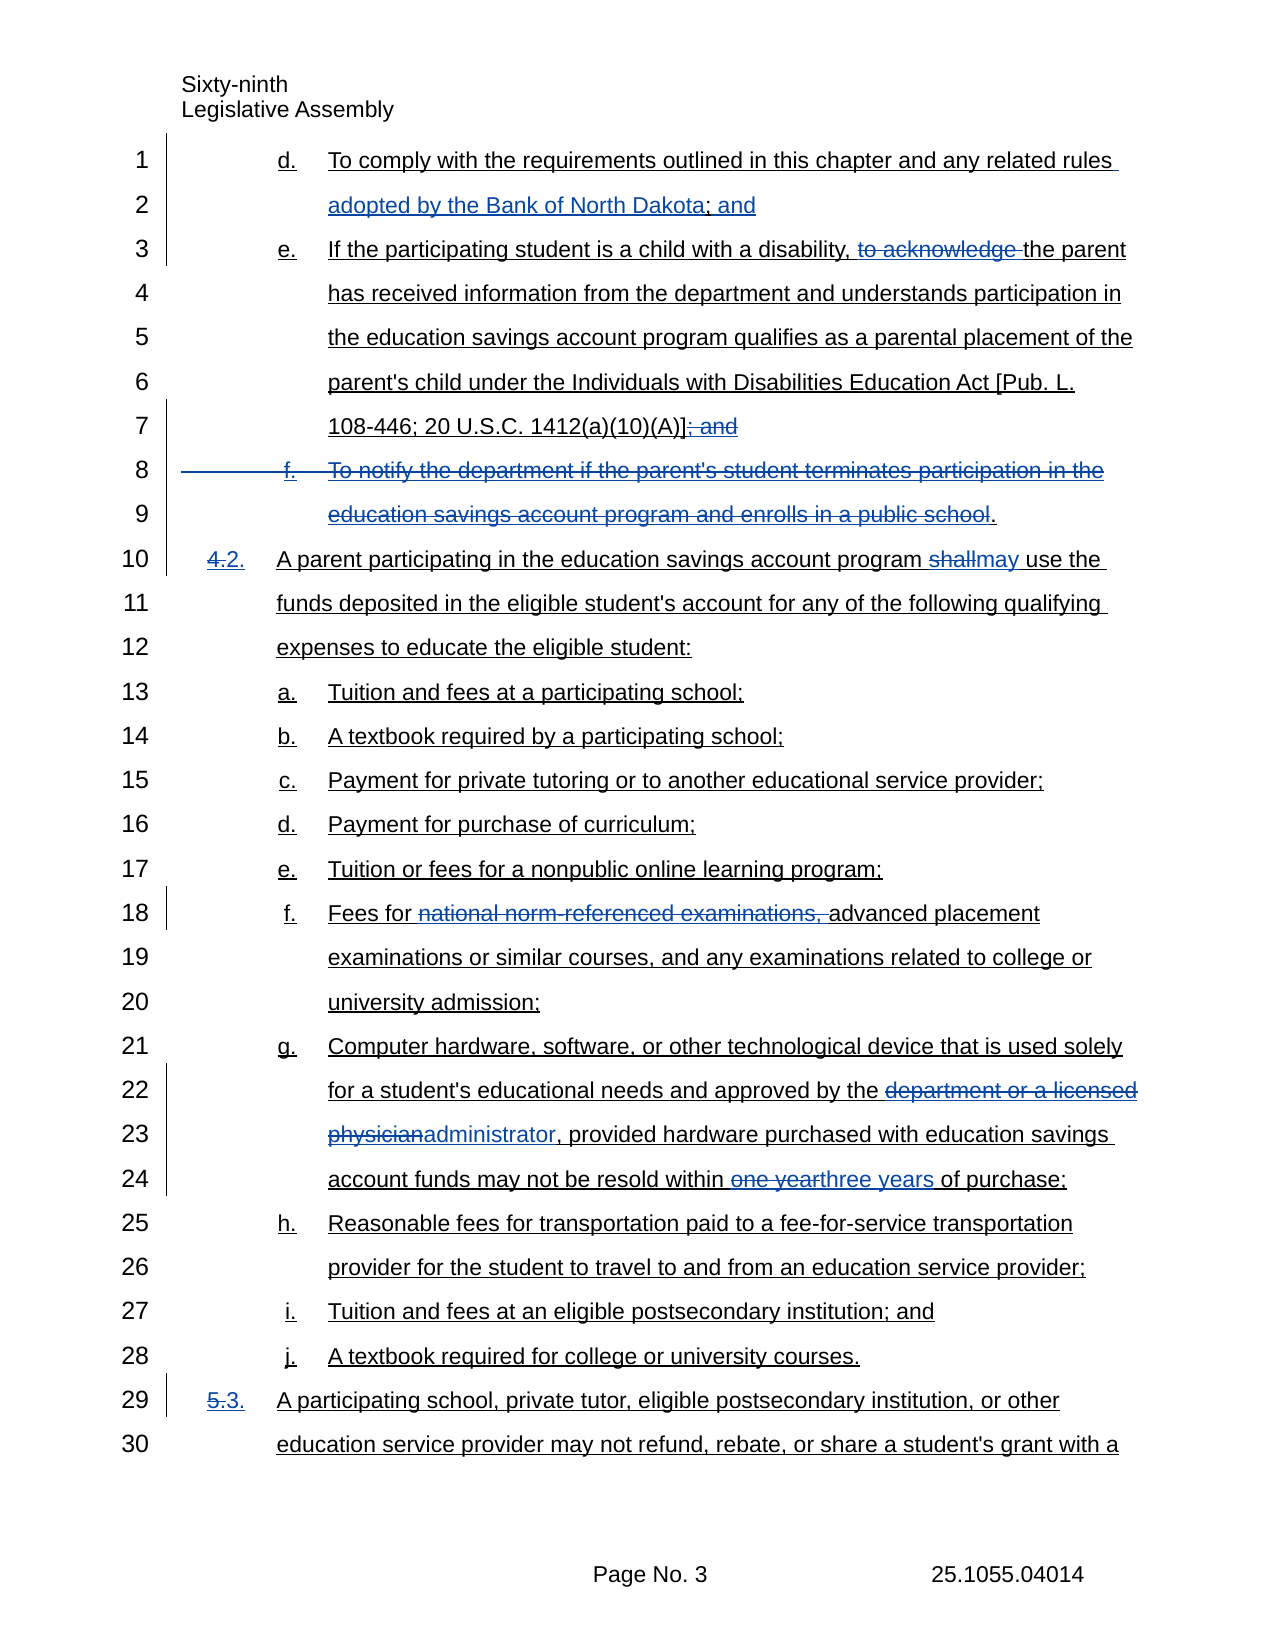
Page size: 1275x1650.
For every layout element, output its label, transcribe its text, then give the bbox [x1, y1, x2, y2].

text b. A textbook required by a participating school; [181, 709, 1154, 753]
text d. Payment for purchase of curriculum; [181, 797, 1154, 842]
text i. Tuition and fees at an eligible postsecondary institution; and [181, 1284, 1154, 1329]
text 2. A parent participating in the education savings account program may use the funds deposited in the eligible student's account for any of the following qualifying expenses to educate the eligible student: [181, 532, 1154, 664]
text c. Payment for private tutoring or to another educational service provider; [181, 753, 1154, 797]
text g. Computer hardware, software, or other technological device that is used solely for a student's educational needs and approved by the administrator, provided hardware purchased with education savings account funds may not be resold within three years of purchase; [181, 1019, 1154, 1196]
text e. If the participating student is a child with a disability, the parent has received information from the department and understands participation in the education savings account program qualifies as a parental placement of the parent's child under the Individuals with Disabilities Education Act [Pub. L. 108‑446; 20 U.S.C. 1412(a)(10)(A)]. [181, 222, 1154, 532]
text d. To comply with the requirements outlined in this chapter and any related rules adopted by the Bank of North Dakota; and [181, 133, 1154, 222]
text f. Fees for advanced placement examinations or similar courses, and any examinations related to college or university admission; [181, 886, 1154, 1019]
text 3. A participating school, private tutor, eligible postsecondary institution, or other education service provider may not refund, rebate, or share a student's grant with a parent or student in any manner. Any refund must be provided to the administrator who shall deposit the funds into the appropriate student's education savings account. [181, 1373, 1154, 1461]
text e. Tuition or fees for a nonpublic online learning program; [181, 842, 1154, 886]
text a. Tuition and fees at a participating school; [181, 664, 1154, 709]
text j. A textbook required for college or university courses. [181, 1329, 1154, 1373]
text h. Reasonable fees for transportation paid to a fee‑for‑service transportation provider for the student to travel to and from an education service provider; [181, 1196, 1154, 1284]
